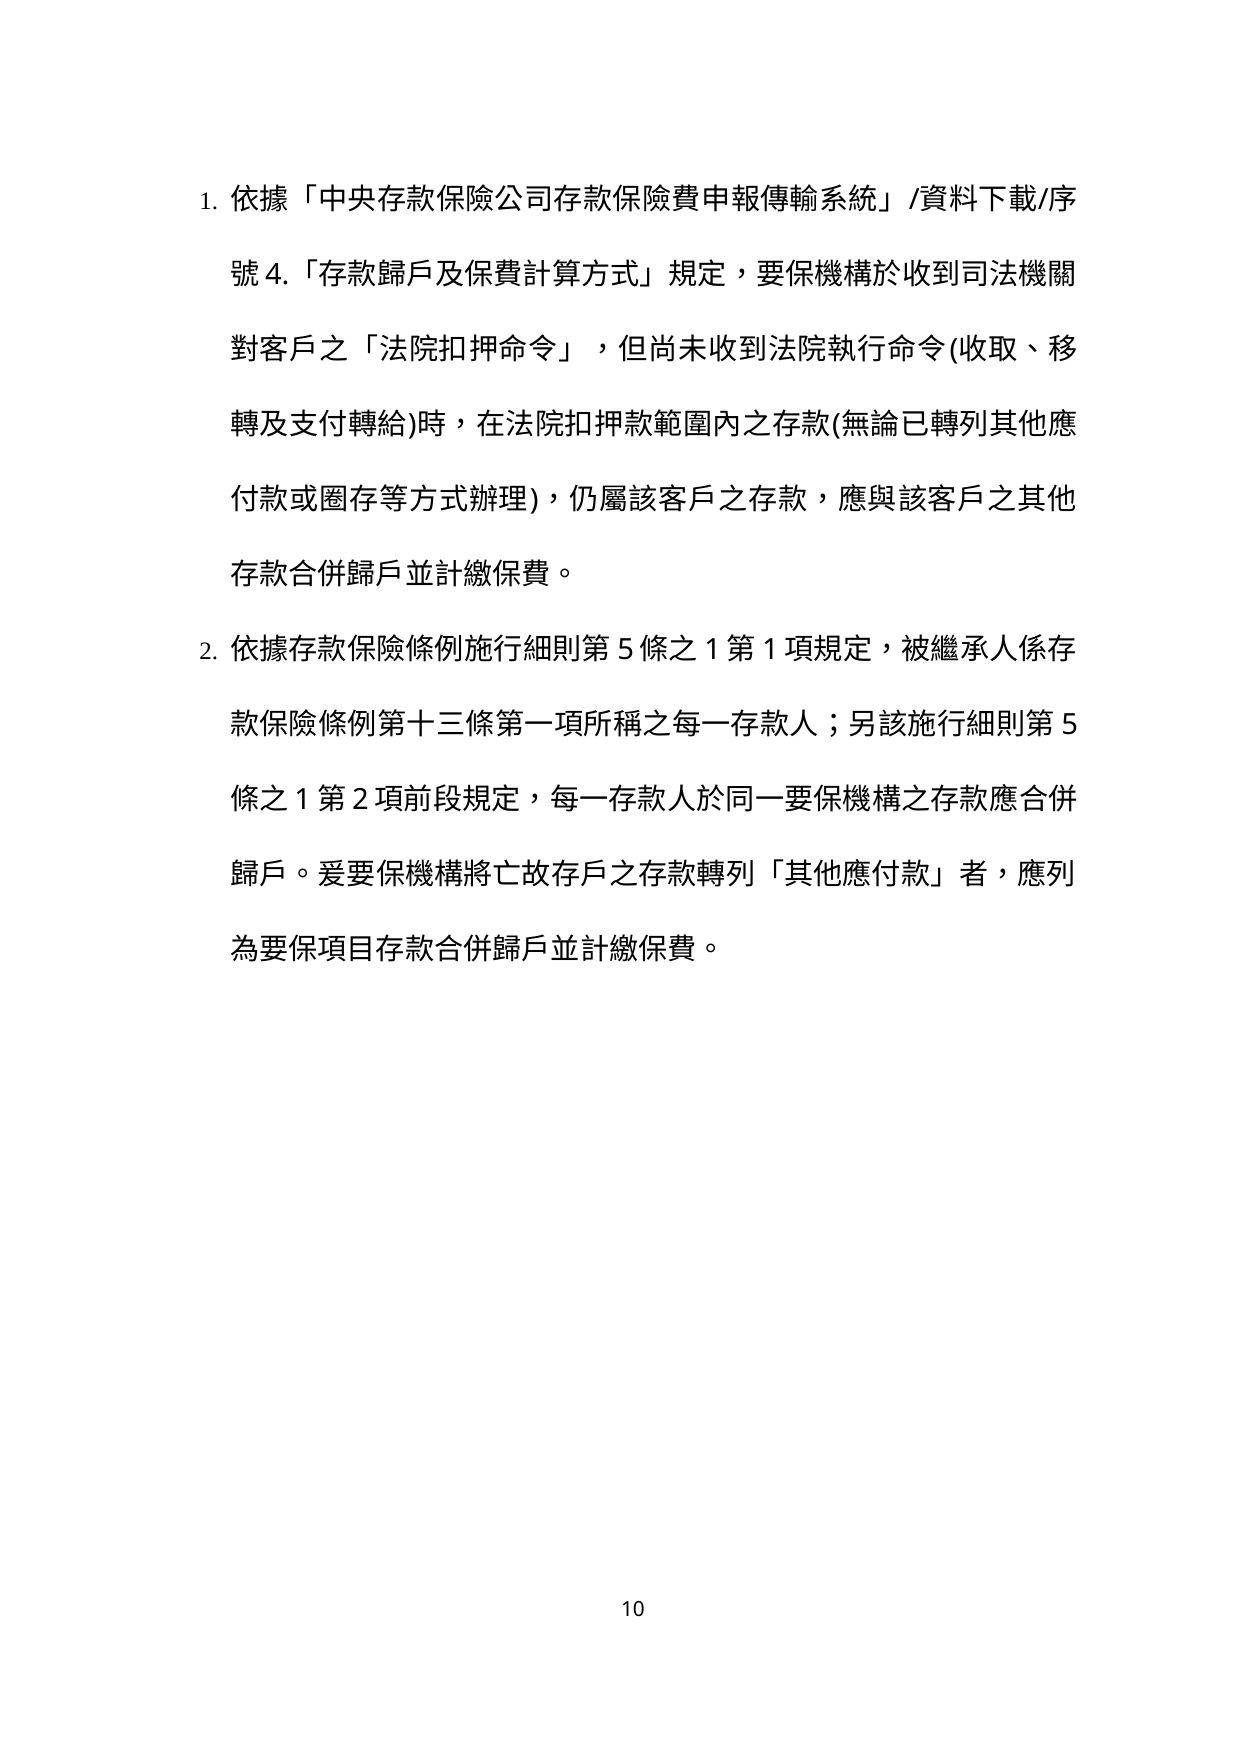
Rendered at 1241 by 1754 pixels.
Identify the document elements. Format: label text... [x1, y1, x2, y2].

list 依據存款保險條例施行細則第5條之1第1項規定，被繼承人係存款保險條例第十三條第一項所稱之每一存款人；另該施行細則第5條之1第2項前段規定，每一存款人於同一要保機構之存款應合併歸戶。爰要保機構將亡故存戶之存款轉列「其他應付款」者，應列為要保項目存款合併歸戶並計繳保費。 [199, 609, 1078, 984]
list 依據「中央存款保險公司存款保險費申報傳輸系統」/資料下載/序號4.「存款歸戶及保費計算方式」規定，要保機構於收到司法機關對客戶之「法院扣押命令」，但尚未收到法院執行命令(收取、移轉及支付轉給)時，在法院扣押款範圍內之存款(無論已轉列其他應付款或圈存等方式辦理)，仍屬該客戶之存款，應與該客戶之其他存款合併歸戶並計繳保費。 [199, 159, 1078, 609]
